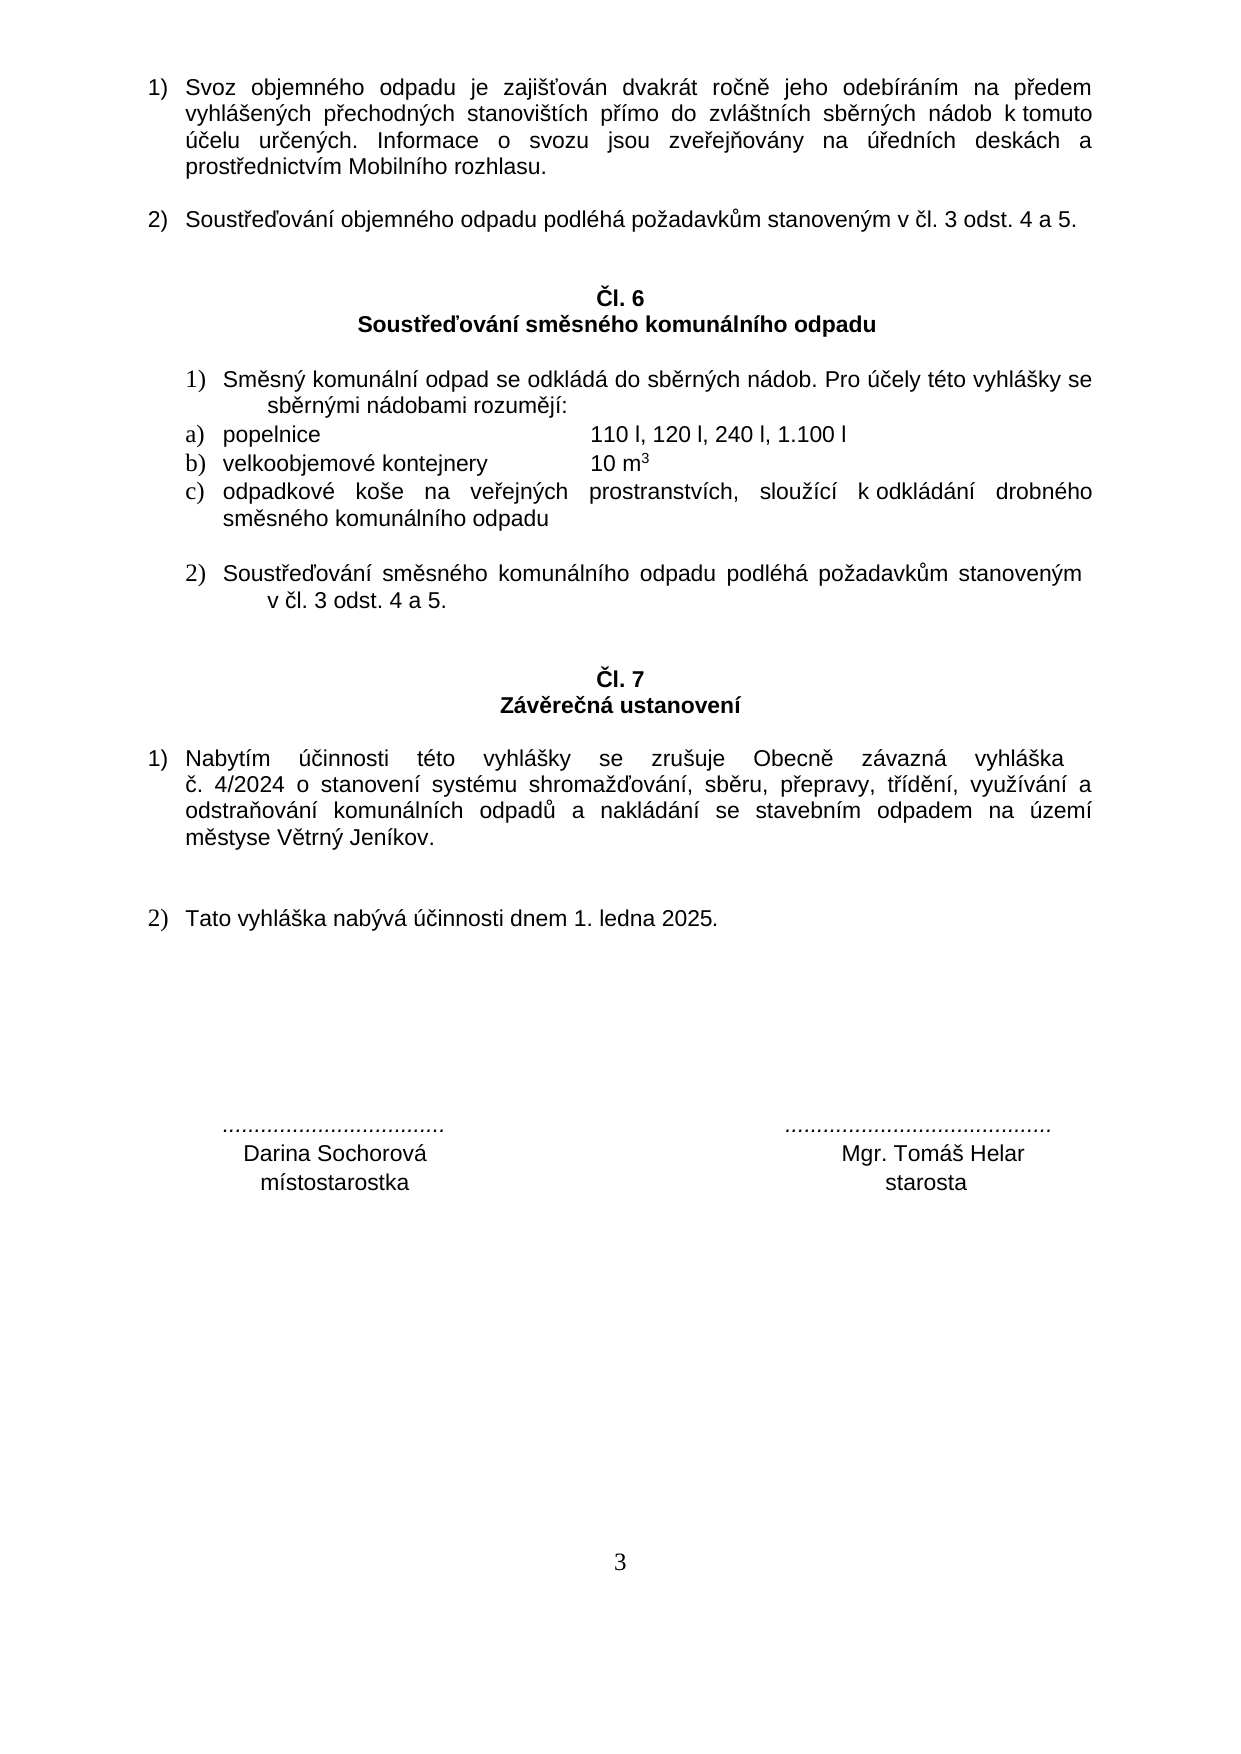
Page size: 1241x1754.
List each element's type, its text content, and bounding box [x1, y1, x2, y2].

list Směsný komunální odpad se odkládá do sběrných nádob. Pro účely této vyhlášky se sběrnými nádobami rozumějí: [185, 364, 1092, 419]
text Darina Sochorová Mgr. Tomáš Helar [148, 1140, 1092, 1167]
text ................................... .......................................... [148, 1111, 1092, 1138]
list velkoobjemové kontejnery 10 m3 [185, 448, 1092, 476]
list popelnice 110 l, 120 l, 240 l, 1.100 l [185, 419, 1092, 448]
list Soustřeďování objemného odpadu podléhá požadavkům stanoveným v čl. 3 odst. 4 a 5. [148, 206, 1092, 232]
text Čl. 6 [148, 285, 1092, 311]
list odpadkové koše na veřejných prostranstvích, sloužící k odkládání drobného směsného komunálního odpadu [185, 476, 1092, 531]
text Závěrečná ustanovení [148, 692, 1092, 718]
list Soustřeďování směsného komunálního odpadu podléhá požadavkům stanoveným v čl. 3 odst. 4 a 5. [185, 558, 1092, 613]
text Soustřeďování směsného komunálního odpadu [148, 311, 1092, 337]
list Nabytím účinnosti této vyhlášky se zrušuje Obecně závazná vyhláška č. 4/2024 o stanovení systému shromažďování, sběru, přepravy, třídění, využívání a odstraňování komunálních odpadů a nakládání se stavebním odpadem na území městyse Větrný Jeníkov. [148, 745, 1092, 850]
list Svoz objemného odpadu je zajišťován dvakrát ročně jeho odebíráním na předem vyhlášených přechodných stanovištích přímo do zvláštních sběrných nádob k tomuto účelu určených. Informace o svozu jsou zveřejňovány na úředních deskách a prostřednictvím Mobilního rozhlasu. [148, 74, 1092, 179]
text místostarostka starosta [148, 1169, 1092, 1196]
text Čl. 7 [148, 666, 1092, 692]
list Tato vyhláška nabývá účinnosti dnem 1. ledna 2025. [148, 903, 1092, 932]
